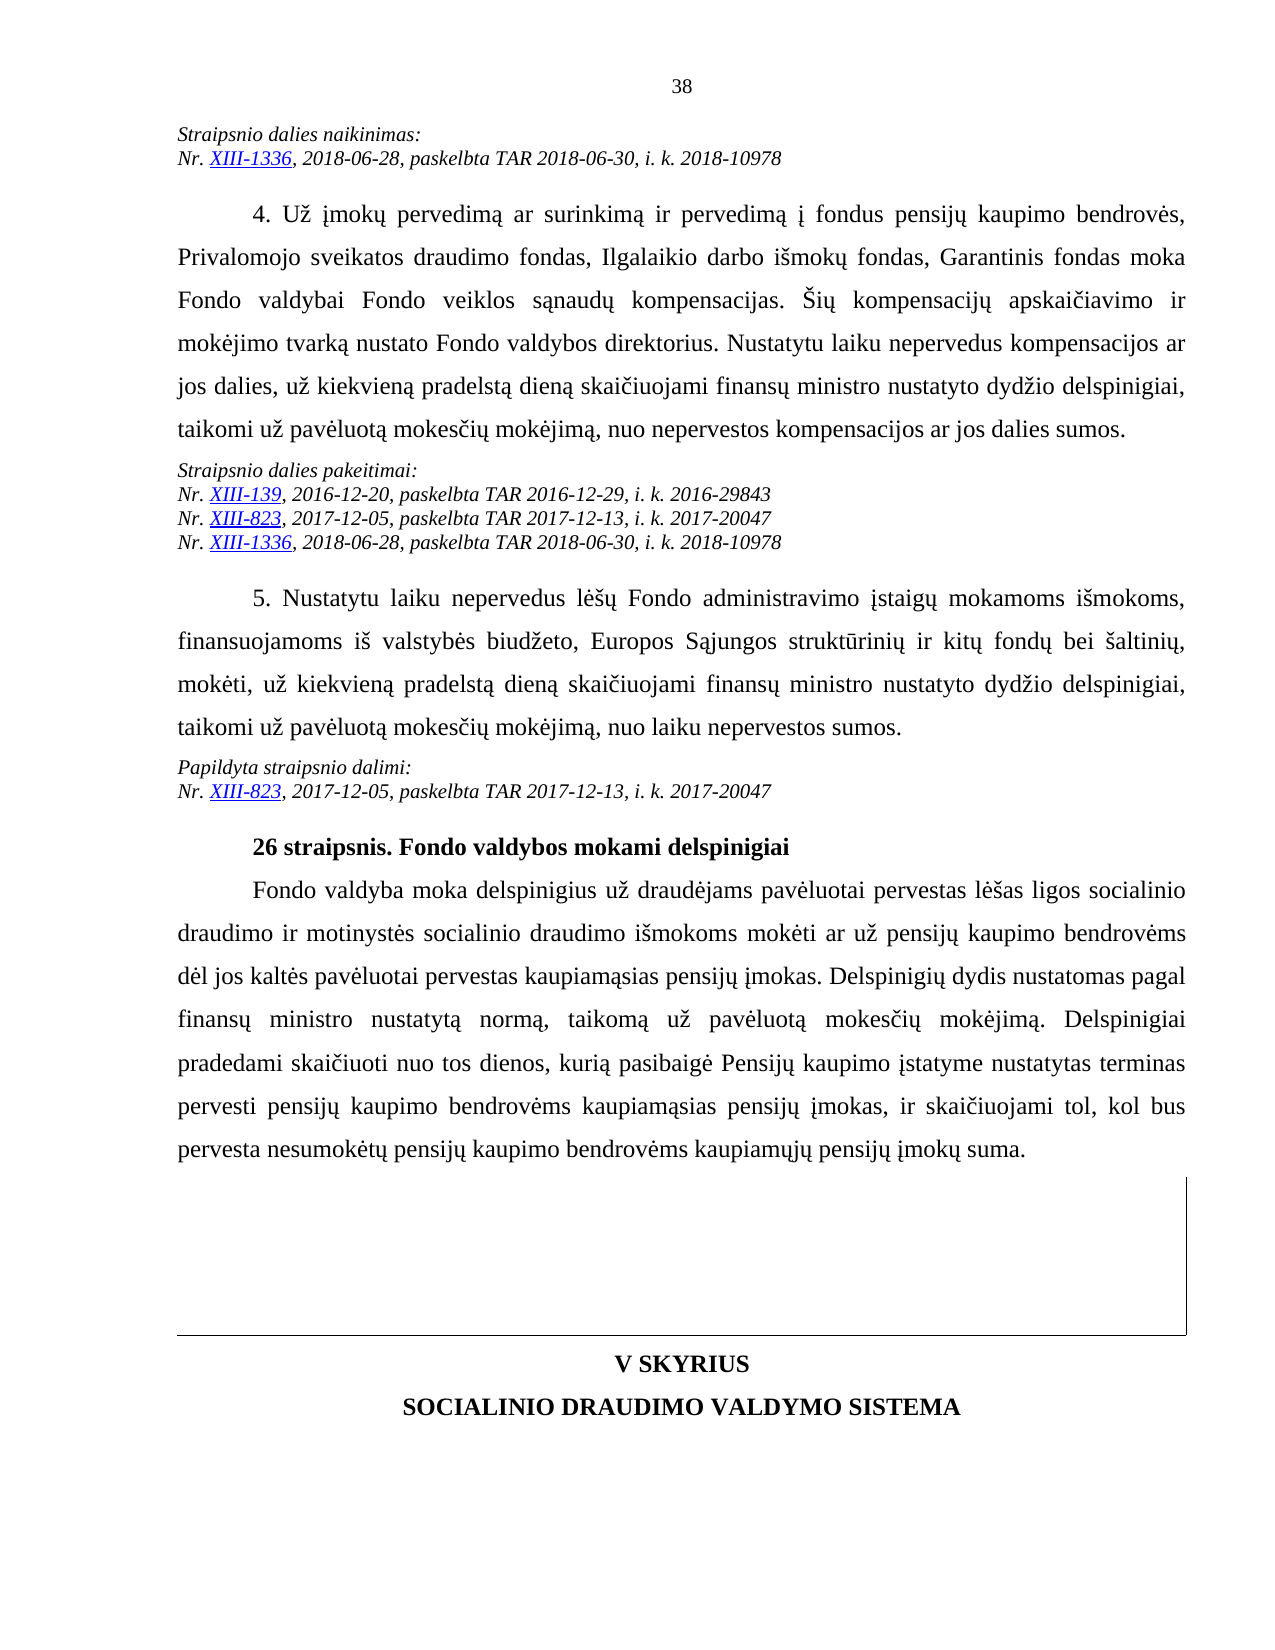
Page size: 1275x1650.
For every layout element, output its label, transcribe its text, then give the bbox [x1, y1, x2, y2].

text 5. Nustatytu laiku nepervedus lėšų Fondo administravimo įstaigų mokamoms išmokoms, finansuojamoms iš valstybės biudžeto, Europos Sąjungos struktūrinių ir kitų fondų bei šaltinių, mokėti, už kiekvieną pradelstą dieną skaičiuojami finansų ministro nustatyto dydžio delspinigiai, taikomi už pavėluotą mokesčių mokėjimą, nuo laiku nepervestos sumos. [177, 583, 1186, 741]
text Straipsnio dalies pakeitimai: [177, 458, 1186, 482]
text Nr. XIII-1336, 2018-06-28, paskelbta TAR 2018-06-30, i. k. 2018-10978 [177, 530, 1186, 554]
text Nr. XIII-1336, 2018-06-28, paskelbta TAR 2018-06-30, i. k. 2018-10978 [177, 146, 1186, 170]
text 4. Už įmokų pervedimą ar surinkimą ir pervedimą į fondus pensijų kaupimo bendrovės, Privalomojo sveikatos draudimo fondas, Ilgalaikio darbo išmokų fondas, Garantinis fondas moka Fondo valdybai Fondo veiklos sąnaudų kompensacijas. Šių kompensacijų apskaičiavimo ir mokėjimo tvarką nustato Fondo valdybos direktorius. Nustatytu laiku nepervedus kompensacijos ar jos dalies, už kiekvieną pradelstą dieną skaičiuojami finansų ministro nustatyto dydžio delspinigiai, taikomi už pavėluotą mokesčių mokėjimą, nuo nepervestos kompensacijos ar jos dalies sumos. [177, 199, 1186, 443]
text Nr. XIII-823, 2017-12-05, paskelbta TAR 2017-12-13, i. k. 2017-20047 [177, 779, 1186, 803]
text Papildyta straipsnio dalimi: [177, 755, 1186, 779]
text Straipsnio dalies naikinimas: [177, 122, 1186, 146]
text 26 straipsnis. Fondo valdybos mokami delspinigiai [177, 832, 1186, 861]
text Nr. XIII-823, 2017-12-05, paskelbta TAR 2017-12-13, i. k. 2017-20047 [177, 506, 1186, 530]
text Fondo valdyba moka delspinigius už draudėjams pavėluotai pervestas lėšas ligos socialinio draudimo ir motinystės socialinio draudimo išmokoms mokėti ar už pensijų kaupimo bendrovėms dėl jos kaltės pavėluotai pervestas kaupiamąsias pensijų įmokas. Delspinigių dydis nustatomas pagal finansų ministro nustatytą normą, taikomą už pavėluotą mokesčių mokėjimą. Delspinigiai pradedami skaičiuoti nuo tos dienos, kurią pasibaigė Pensijų kaupimo įstatyme nustatytas terminas pervesti pensijų kaupimo bendrovėms kaupiamąsias pensijų įmokas, ir skaičiuojami tol, kol bus pervesta nesumokėtų pensijų kaupimo bendrovėms kaupiamųjų pensijų įmokų suma. [177, 875, 1186, 1163]
text Nr. XIII-139, 2016-12-20, paskelbta TAR 2016-12-29, i. k. 2016-29843 [177, 482, 1186, 506]
text V SKYRIUS [177, 1349, 1186, 1378]
text SOCIALINIO DRAUDIMO VALDYMO SISTEMA [177, 1392, 1186, 1421]
